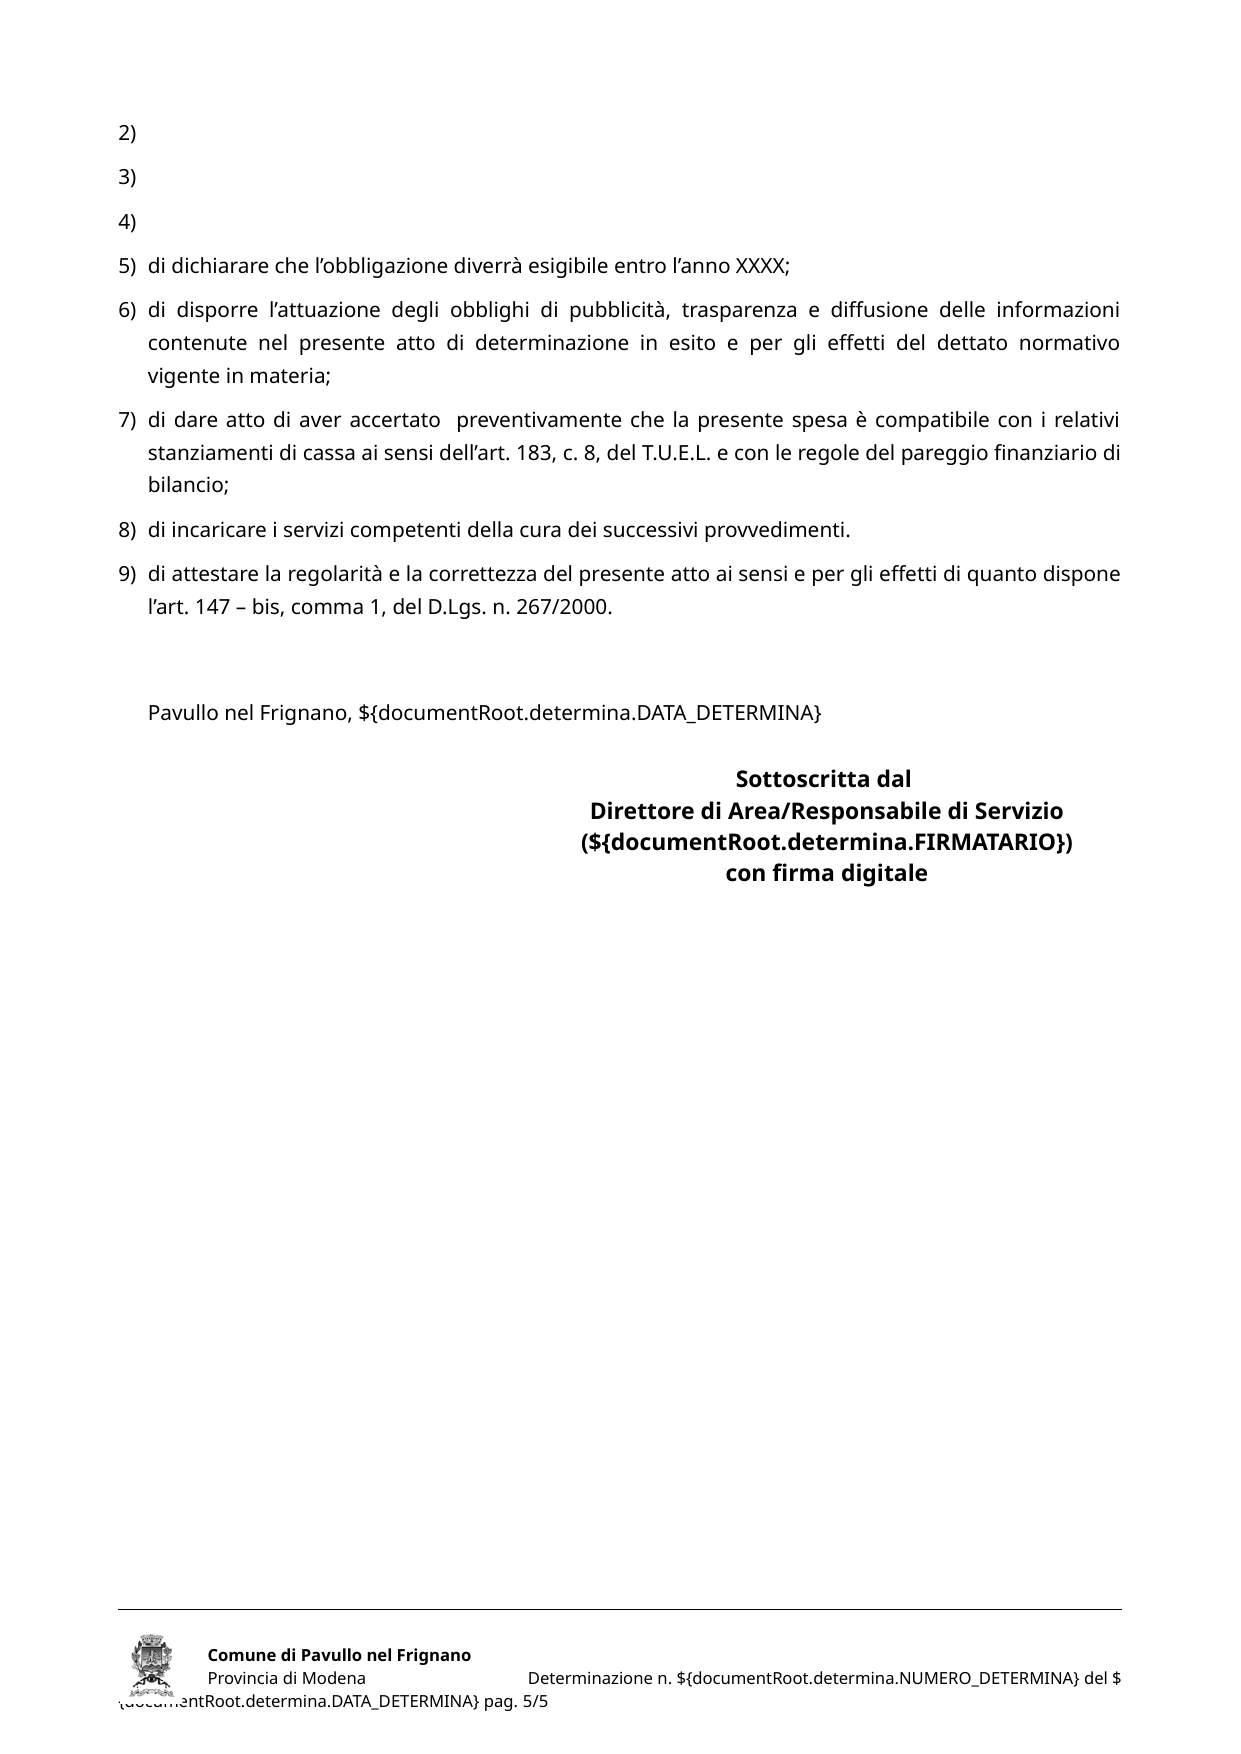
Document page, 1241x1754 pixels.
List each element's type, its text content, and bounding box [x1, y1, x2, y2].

text Pavullo nel Frignano, ${documentRoot.determina.DATA_DETERMINA} [118, 698, 1122, 727]
text Direttore di Area/Responsabile di Servizio [532, 795, 1122, 826]
list di attestare la regolarità e la correttezza del presente atto ai sensi e per gli effetti di quanto dispone l’art. 147 – bis, comma 1, del D.Lgs. n. 267/2000. [118, 559, 1122, 620]
list di dare atto di aver accertato preventivamente che la presente spesa è compatibile con i relativi stanziamenti di cassa ai sensi dell’art. 183, c. 8, del T.U.E.L. e con le regole del pareggio finanziario di bilancio; [118, 405, 1122, 499]
list di incaricare i servizi competenti della cura dei successivi provvedimenti. [118, 515, 1122, 543]
text con firma digitale [532, 857, 1122, 888]
list di disporre l’attuazione degli obblighi di pubblicità, trasparenza e diffusione delle informazioni contenute nel presente atto di determinazione in esito e per gli effetti del dettato normativo vigente in materia; [118, 296, 1122, 389]
text Sottoscritta dal [532, 763, 1122, 795]
picture [120, 1631, 183, 1704]
list di dichiarare che l’obbligazione diverrà esigibile entro l’anno XXXX; [118, 251, 1122, 280]
text (${documentRoot.determina.FIRMATARIO}) [532, 826, 1122, 857]
